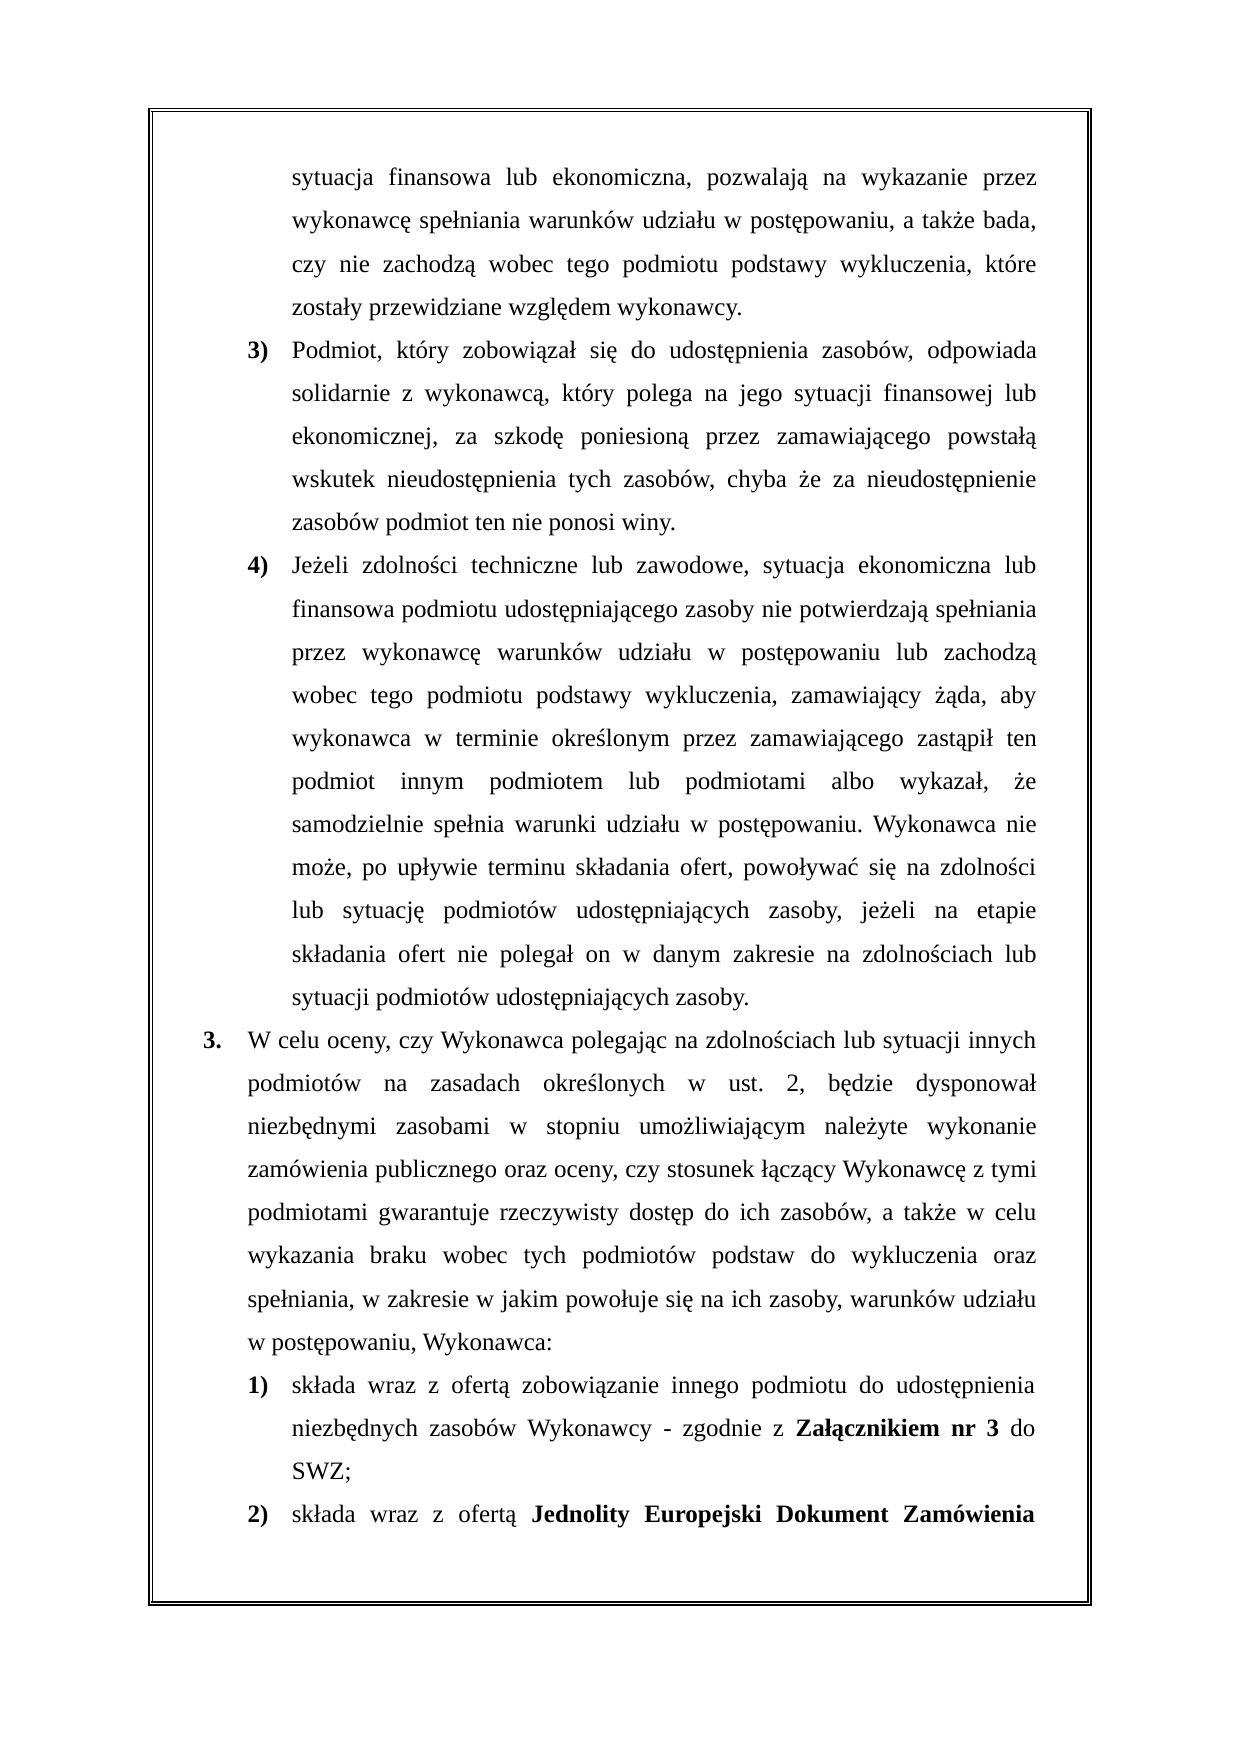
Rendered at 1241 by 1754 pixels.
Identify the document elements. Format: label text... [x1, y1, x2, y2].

text 3. W celu oceny, czy Wykonawca polegając na zdolnościach lub sytuacji innych podmiotów na zasadach określonych w ust. 2, będzie dysponował niezbędnymi zasobami w stopniu umożliwiającym należyte wykonanie zamówienia publicznego oraz oceny, czy stosunek łączący Wykonawcę z tymi podmiotami gwarantuje rzeczywisty dostęp do ich zasobów, a także w celu wykazania braku wobec tych podmiotów podstaw do wykluczenia oraz spełniania, w zakresie w jakim powołuje się na ich zasoby, warunków udziału w postępowaniu, Wykonawca: [203, 1025, 1037, 1356]
text 2) składa wraz z ofertą Jednolity Europejski Dokument Zamówienia [247, 1499, 1035, 1528]
text sytuacja finansowa lub ekonomiczna, pozwalają na wykazanie przez wykonawcę spełniania warunków udziału w postępowaniu, a także bada, czy nie zachodzą wobec tego podmiotu podstawy wykluczenia, które zostały przewidziane względem wykonawcy. [247, 162, 1037, 321]
text 3) Podmiot, który zobowiązał się do udostępnienia zasobów, odpowiada solidarnie z wykonawcą, który polega na jego sytuacji finansowej lub ekonomicznej, za szkodę poniesioną przez zamawiającego powstałą wskutek nieudostępnienia tych zasobów, chyba że za nieudostępnienie zasobów podmiot ten nie ponosi winy. [247, 335, 1037, 536]
text 4) Jeżeli zdolności techniczne lub zawodowe, sytuacja ekonomiczna lub finansowa podmiotu udostępniającego zasoby nie potwierdzają spełniania przez wykonawcę warunków udziału w postępowaniu lub zachodzą wobec tego podmiotu podstawy wykluczenia, zamawiający żąda, aby wykonawca w terminie określonym przez zamawiającego zastąpił ten podmiot innym podmiotem lub podmiotami albo wykazał, że samodzielnie spełnia warunki udziału w postępowaniu. Wykonawca nie może, po upływie terminu składania ofert, powoływać się na zdolności lub sytuację podmiotów udostępniających zasoby, jeżeli na etapie składania ofert nie polegał on w danym zakresie na zdolnościach lub sytuacji podmiotów udostępniających zasoby. [247, 551, 1037, 1011]
text 1) składa wraz z ofertą zobowiązanie innego podmiotu do udostępnienia niezbędnych zasobów Wykonawcy - zgodnie z Załącznikiem nr 3 do SWZ; [247, 1370, 1035, 1485]
